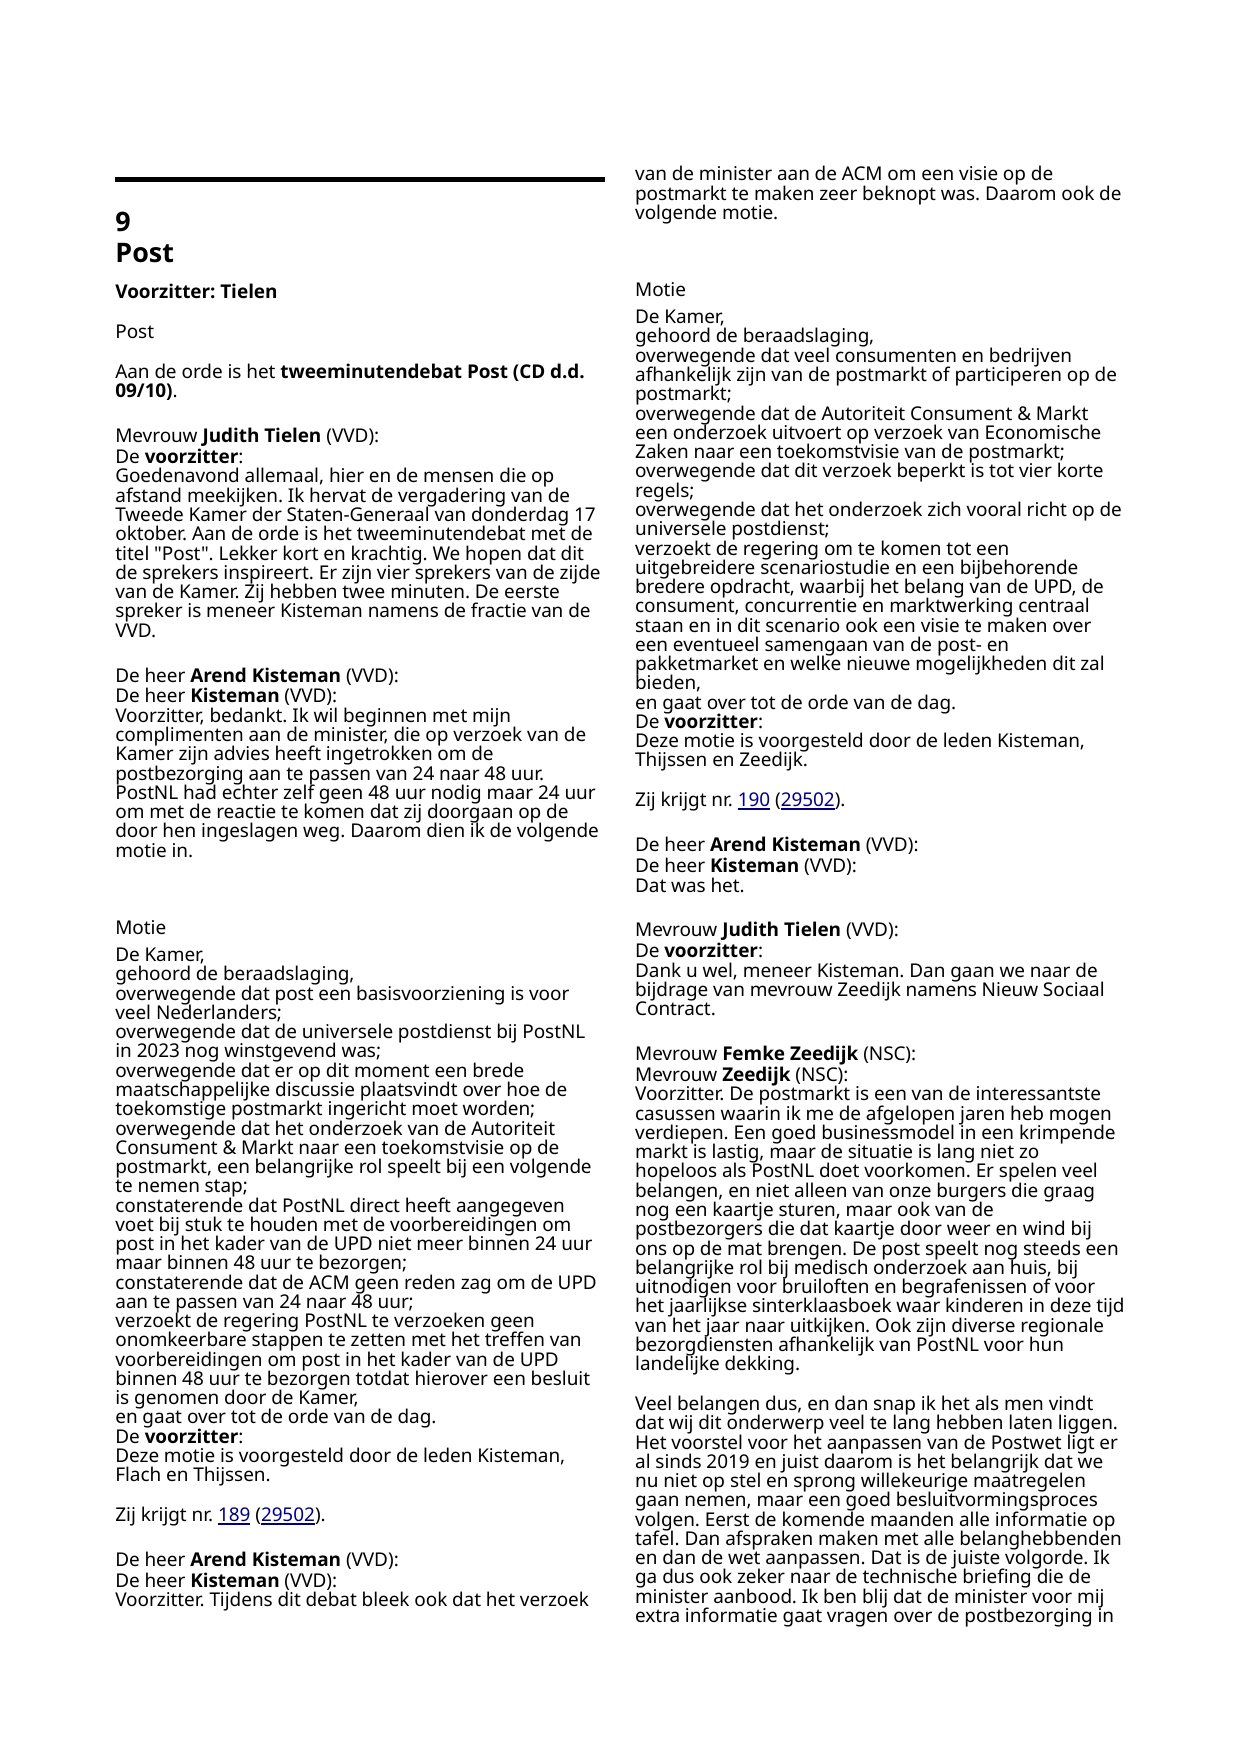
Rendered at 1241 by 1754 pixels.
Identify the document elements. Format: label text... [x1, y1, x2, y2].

text overwegende dat er op dit moment een brede maatschappelijke discussie plaatsvindt over hoe de toekomstige postmarkt ingericht moet worden; [115, 1062, 605, 1119]
text en gaat over tot de orde van de dag. [635, 694, 1125, 713]
text overwegende dat de Autoriteit Consument & Markt een onderzoek uitvoert op verzoek van Economische Zaken naar een toekomstvisie van de postmarkt; [635, 404, 1125, 462]
text Mevrouw Judith Tielen (VVD): [115, 422, 605, 448]
text De voorzitter: [635, 942, 1125, 962]
text overwegende dat het onderzoek van de Autoriteit Consument & Markt naar een toekomstvisie op de postmarkt, een belangrijke rol speelt bij een volgende te nemen stap; [115, 1119, 605, 1197]
text De voorzitter: [115, 448, 605, 467]
text Zij krijgt nr. 190 (29502). [635, 791, 1125, 811]
text Goedenavond allemaal, hier en de mensen die op afstand meekijken. Ik hervat de vergadering van de Tweede Kamer der Staten-Generaal van donderdag 17 oktober. Aan de orde is het tweeminutendebat met de titel "Post". Lekker kort en krachtig. We hopen dat dit de sprekers inspireert. Er zijn vier sprekers van de zijde van de Kamer. Zij hebben twee minuten. De eerste spreker is meneer Kisteman namens de fractie van de VVD. [115, 467, 605, 641]
text Mevrouw Femke Zeedijk (NSC): [635, 1040, 1125, 1066]
text en gaat over tot de orde van de dag. [115, 1408, 605, 1428]
text overwegende dat dit verzoek beperkt is tot vier korte regels; [635, 462, 1125, 501]
text De voorzitter: [635, 713, 1125, 732]
text Dat was het. [635, 877, 1125, 896]
text Deze motie is voorgesteld door de leden Kisteman, Flach en Thijssen. [115, 1447, 605, 1486]
text De heer Kisteman (VVD): [115, 1572, 605, 1591]
text De voorzitter: [115, 1428, 605, 1447]
text verzoekt de regering PostNL te verzoeken geen onomkeerbare stappen te zetten met het treffen van voorbereidingen om post in het kader van de UPD binnen 48 uur te bezorgen totdat hierover een besluit is genomen door de Kamer, [115, 1312, 605, 1408]
text gehoord de beraadslaging, [115, 965, 605, 984]
text Voorzitter, bedankt. Ik wil beginnen met mijn complimenten aan de minister, die op verzoek van de Kamer zijn advies heeft ingetrokken om de postbezorging aan te passen van 24 naar 48 uur. PostNL had echter zelf geen 48 uur nodig maar 24 uur om met de reactie te komen dat zij doorgaan op de door hen ingeslagen weg. Daarom dien ik de volgende motie in. [115, 707, 605, 861]
text gehoord de beraadslaging, [635, 327, 1125, 347]
text constaterende dat PostNL direct heeft aangegeven voet bij stuk te houden met de voorbereidingen om post in het kader van de UPD niet meer binnen 24 uur maar binnen 48 uur te bezorgen; [115, 1197, 605, 1274]
text overwegende dat het onderzoek zich vooral richt op de universele postdienst; [635, 501, 1125, 539]
text Motie [115, 914, 605, 940]
text De heer Arend Kisteman (VVD): [115, 662, 605, 687]
text Post [115, 323, 605, 342]
text overwegende dat post een basisvoorziening is voor veel Nederlanders; [115, 984, 605, 1023]
text De heer Arend Kisteman (VVD): [635, 832, 1125, 857]
text De heer Kisteman (VVD): [635, 857, 1125, 877]
text Post [115, 239, 605, 283]
text Voorzitter. De postmarkt is een van de interessantste casussen waarin ik me de afgelopen jaren heb mogen verdiepen. Een goed businessmodel in een krimpende markt is lastig, maar de situatie is lang niet zo hopeloos als PostNL doet voorkomen. Er spelen veel belangen, en niet alleen van onze burgers die graag nog een kaartje sturen, maar ook van de postbezorgers die dat kaartje door weer en wind bij ons op de mat brengen. De post speelt nog steeds een belangrijke rol bij medisch onderzoek aan huis, bij uitnodigen voor bruiloften en begrafenissen of voor het jaarlijkse sinterklaasboek waar kinderen in deze tijd van het jaar naar uitkijken. Ook zijn diverse regionale bezorgdiensten afhankelijk van PostNL voor hun landelijke dekking. [635, 1085, 1125, 1374]
text Zij krijgt nr. 189 (29502). [115, 1506, 605, 1526]
text overwegende dat de universele postdienst bij PostNL in 2023 nog winstgevend was; [115, 1023, 605, 1062]
text De heer Kisteman (VVD): [115, 687, 605, 707]
text van de minister aan de ACM om een visie op de postmarkt te maken zeer beknopt was. Daarom ook de volgende motie. [635, 165, 1125, 223]
text Voorzitter. Tijdens dit debat bleek ook dat het verzoek [115, 1591, 605, 1611]
text De Kamer, [115, 946, 605, 965]
text 9 [115, 203, 605, 239]
text Mevrouw Judith Tielen (VVD): [635, 917, 1125, 942]
text overwegende dat veel consumenten en bedrijven afhankelijk zijn van de postmarkt of participeren op de postmarkt; [635, 347, 1125, 404]
text De heer Arend Kisteman (VVD): [115, 1546, 605, 1572]
text Mevrouw Zeedijk (NSC): [635, 1066, 1125, 1085]
text Motie [635, 277, 1125, 302]
text Veel belangen dus, en dan snap ik het als men vindt dat wij dit onderwerp veel te lang hebben laten liggen. Het voorstel voor het aanpassen van de Postwet ligt er al sinds 2019 en juist daarom is het belangrijk dat we nu niet op stel en sprong willekeurige maatregelen gaan nemen, maar een goed besluitvormingsproces volgen. Eerst de komende maanden alle informatie op tafel. Dan afspraken maken met alle belanghebbenden en dan de wet aanpassen. Dat is de juiste volgorde. Ik ga dus ook zeker naar de technische briefing die de minister aanbood. Ik ben blij dat de minister voor mij extra informatie gaat vragen over de postbezorging in [635, 1395, 1125, 1626]
text Dank u wel, meneer Kisteman. Dan gaan we naar de bijdrage van mevrouw Zeedijk namens Nieuw Sociaal Contract. [635, 962, 1125, 1019]
text Aan de orde is het tweeminutendebat Post (CD d.d. 09/10). [115, 363, 605, 402]
text verzoekt de regering om te komen tot een uitgebreidere scenariostudie en een bijbehorende bredere opdracht, waarbij het belang van de UPD, de consument, concurrentie en marktwerking centraal staan en in dit scenario ook een visie te maken over een eventueel samengaan van de post- en pakketmarket en welke nieuwe mogelijkheden dit zal bieden, [635, 539, 1125, 694]
text Deze motie is voorgesteld door de leden Kisteman, Thijssen en Zeedijk. [635, 732, 1125, 771]
text constaterende dat de ACM geen reden zag om de UPD aan te passen van 24 naar 48 uur; [115, 1274, 605, 1312]
text De Kamer, [635, 308, 1125, 327]
text Voorzitter: Tielen [115, 283, 605, 302]
